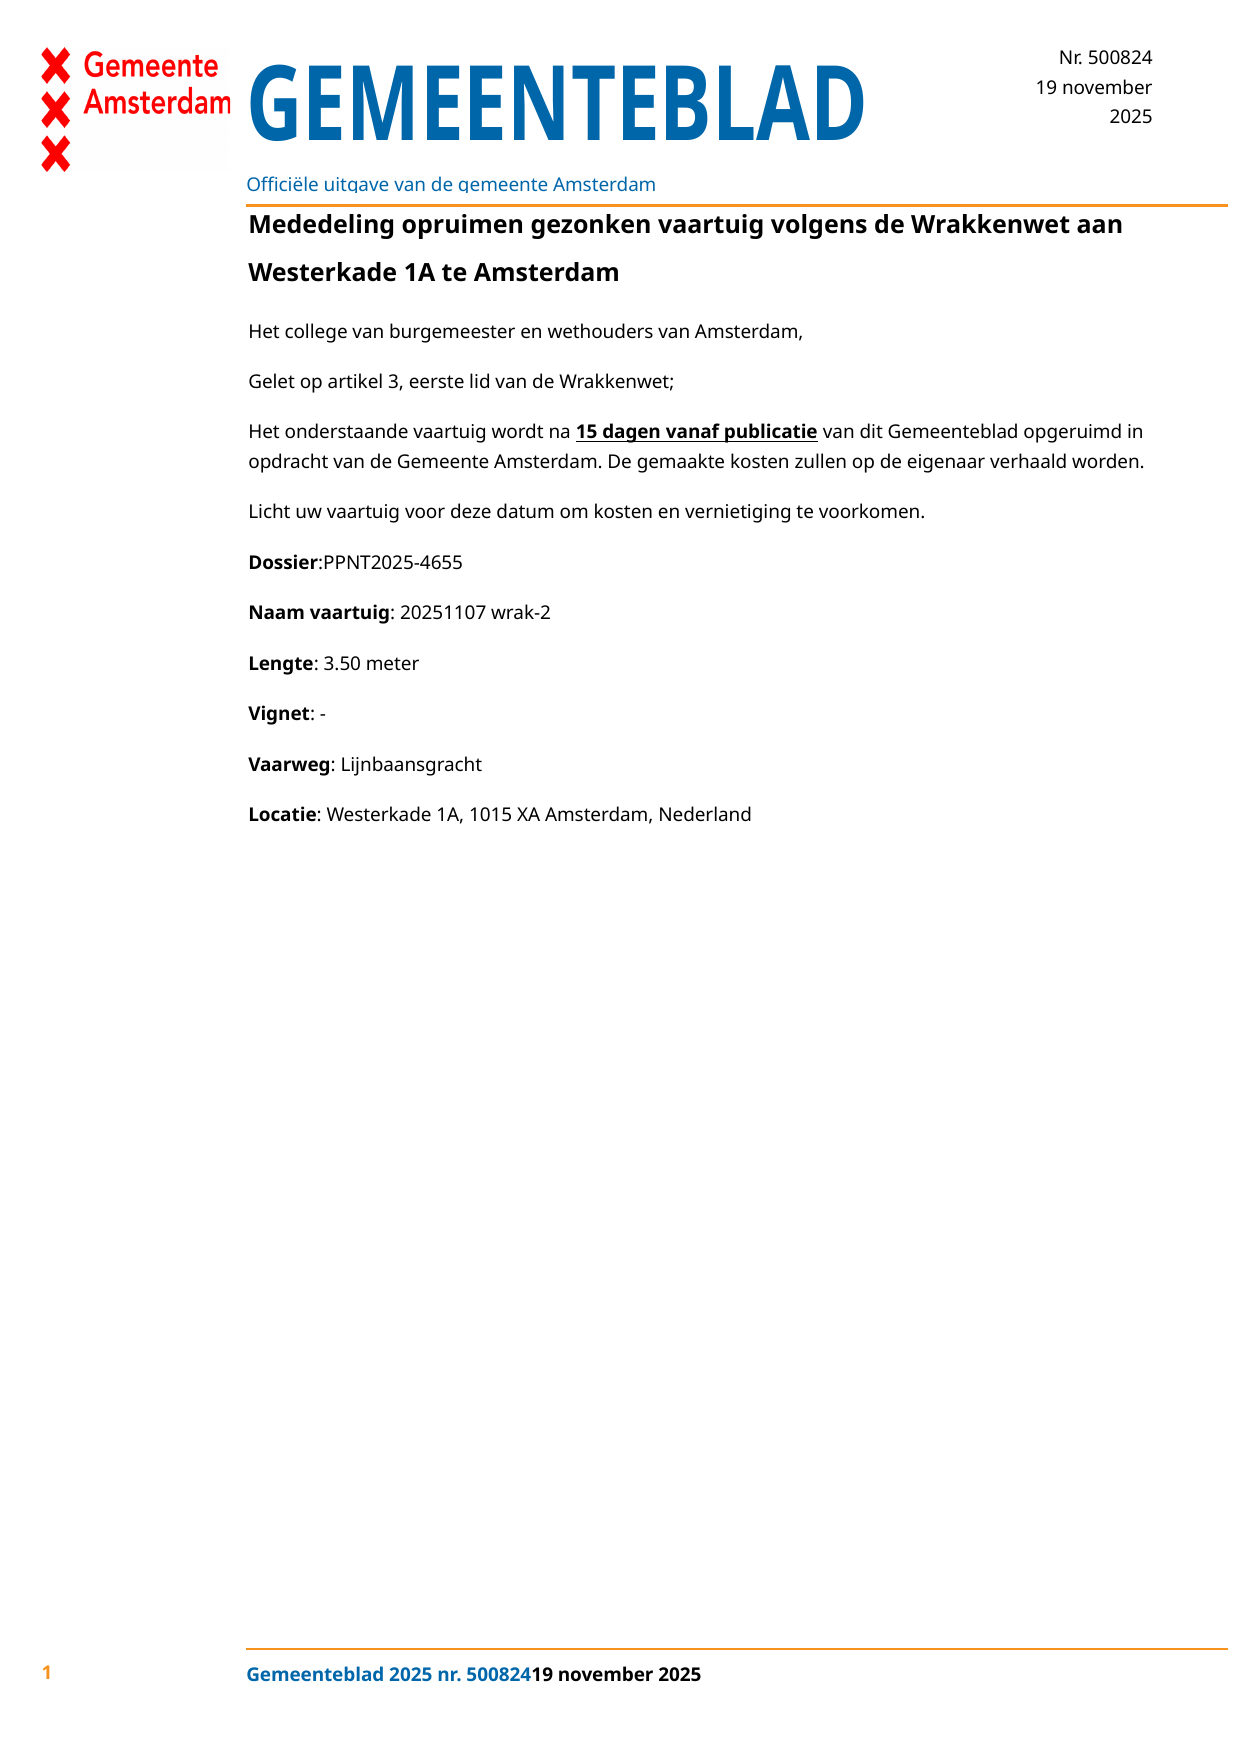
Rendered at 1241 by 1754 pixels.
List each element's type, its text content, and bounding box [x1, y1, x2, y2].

text Het onderstaande vaartuig wordt na 15 dagen vanaf publicatie van dit Gemeenteblad opgeruimd in opdracht van de Gemeente Amsterdam. De gemaakte kosten zullen op de eigenaar verhaald worden. [248, 419, 1152, 474]
text Licht uw vaartuig voor deze datum om kosten en vernietiging te voorkomen. [248, 499, 1152, 524]
text Vaarweg: Lijnbaansgracht [248, 751, 1152, 777]
text Gelet op artikel 3, eerste lid van de Wrakkenwet; [248, 368, 1152, 394]
text Lengte: 3.50 meter [248, 650, 1152, 676]
text Vignet: - [248, 700, 1152, 726]
text Naam vaartuig: 20251107 wrak-2 [248, 599, 1152, 625]
text Dossier:PPNT2025-4655 [248, 549, 1152, 575]
text Mededeling opruimen gezonken vaartuig volgens de Wrakkenwet aan Westerkade 1A te Amsterdam [248, 207, 1152, 288]
text Locatie: Westerkade 1A, 1015 XA Amsterdam, Nederland [248, 801, 1152, 827]
text Het college van burgemeester en wethouders van Amsterdam, [248, 318, 1152, 344]
picture [41, 47, 231, 172]
